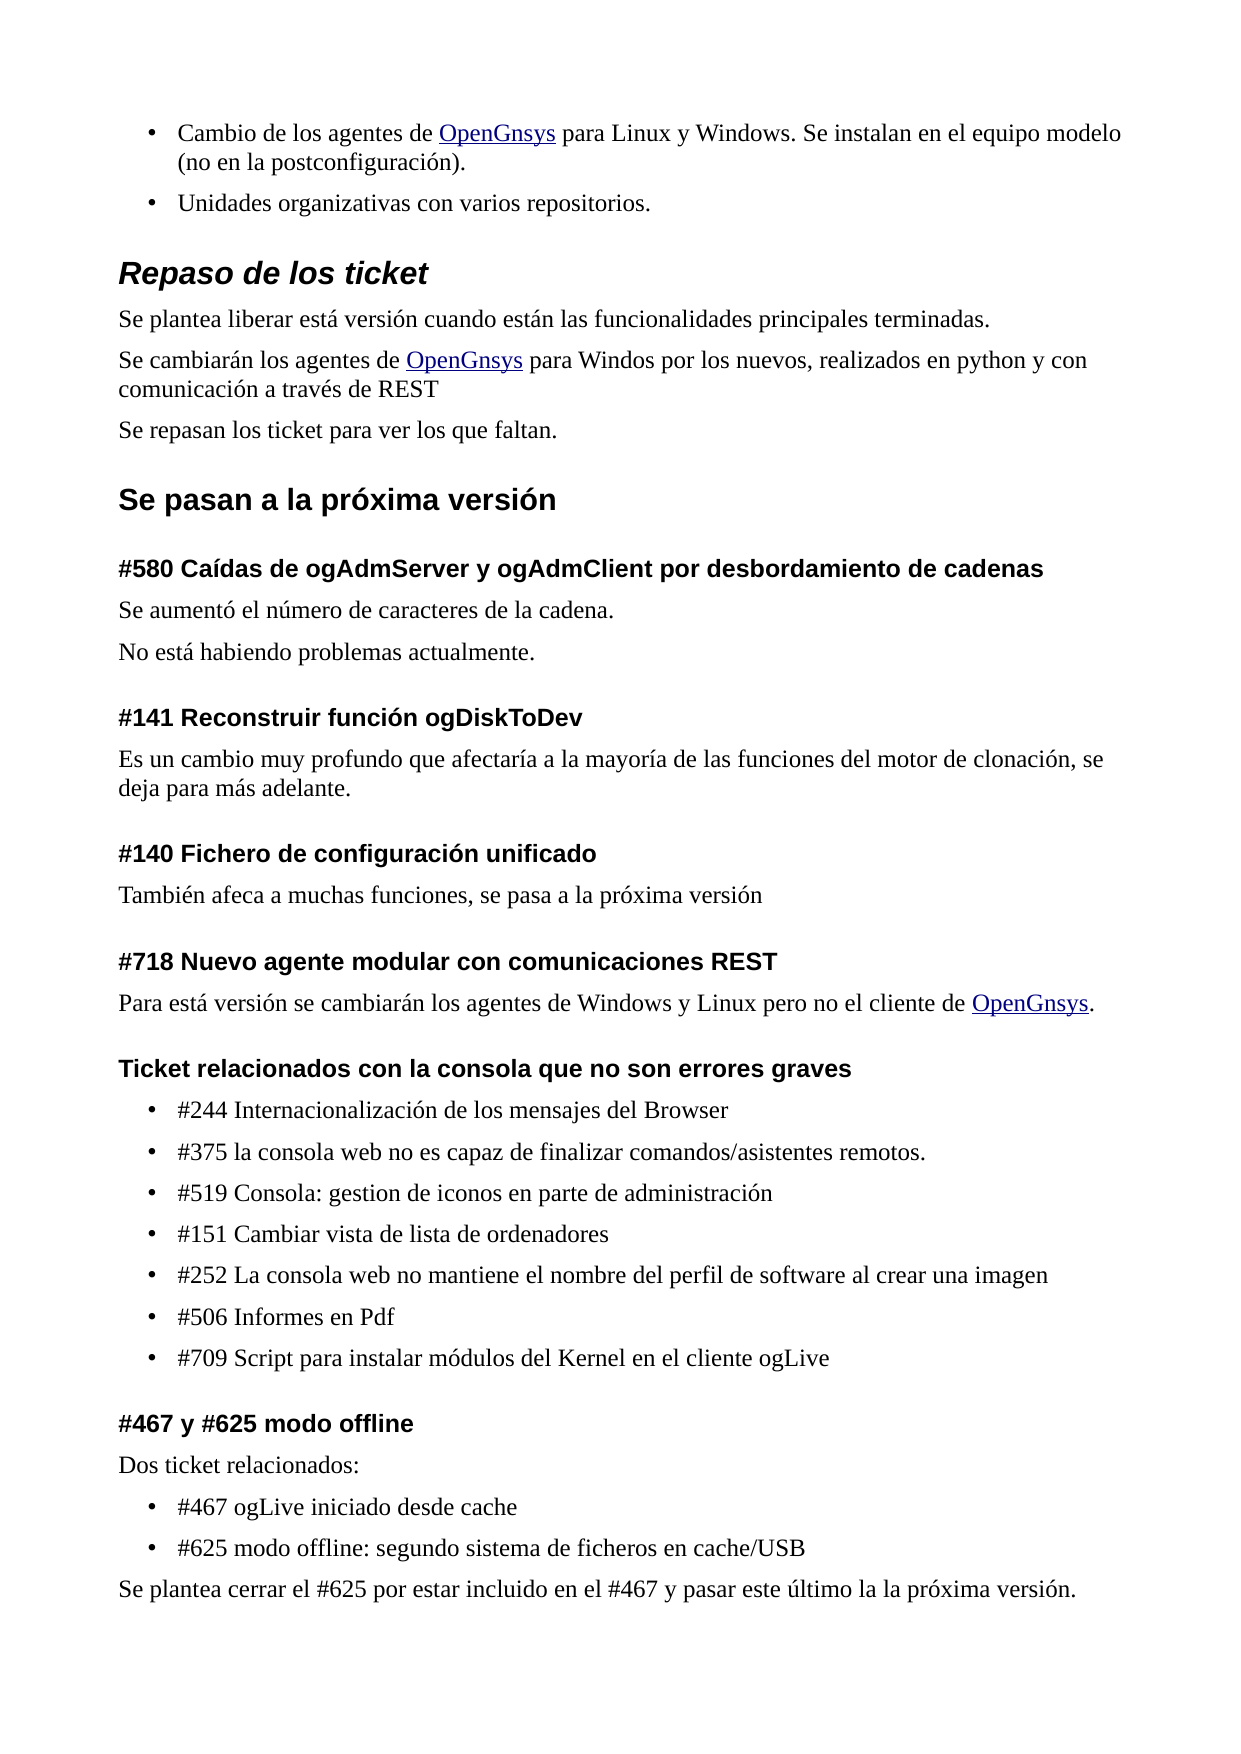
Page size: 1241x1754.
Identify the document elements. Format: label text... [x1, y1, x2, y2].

subtitle #718 Nuevo agente modular con comunicaciones REST [118, 947, 1122, 975]
text Dos ticket relacionados: [118, 1450, 1122, 1479]
text No está habiendo problemas actualmente. [118, 637, 1122, 665]
text Se plantea liberar está versión cuando están las funcionalidades principales terminadas. [118, 304, 1122, 332]
list #375 la consola web no es capaz de finalizar comandos/asistentes remotos. [148, 1137, 1122, 1165]
text Se cambiarán los agentes de OpenGnsys para Windos por los nuevos, realizados en python y con comunicación a través de REST [118, 345, 1122, 402]
list #252 La consola web no mantiene el nombre del perfil de software al crear una imagen [148, 1260, 1122, 1289]
subtitle Ticket relacionados con la consola que no son errores graves [118, 1054, 1122, 1083]
list #709 Script para instalar módulos del Kernel en el cliente ogLive [148, 1343, 1122, 1372]
subtitle #140 Fichero de configuración unificado [118, 839, 1122, 868]
subtitle Repaso de los ticket [118, 254, 1122, 291]
list #467 ogLive iniciado desde cache [148, 1492, 1122, 1520]
list Unidades organizativas con varios repositorios. [148, 188, 1122, 217]
subtitle Se pasan a la próxima versión [118, 481, 1122, 517]
list #244 Internacionalización de los mensajes del Browser [148, 1095, 1122, 1124]
subtitle #141 Reconstruir función ogDiskToDev [118, 703, 1122, 732]
list Cambio de los agentes de OpenGnsys para Linux y Windows. Se instalan en el equipo modelo (no en la postconfiguración). [148, 118, 1122, 176]
list #506 Informes en Pdf [148, 1302, 1122, 1330]
text Es un cambio muy profundo que afectaría a la mayoría de las funciones del motor de clonación, se deja para más adelante. [118, 744, 1122, 802]
list #519 Consola: gestion de iconos en parte de administración [148, 1178, 1122, 1207]
text Se aumentó el número de caracteres de la cadena. [118, 595, 1122, 624]
list #151 Cambiar vista de lista de ordenadores [148, 1219, 1122, 1248]
subtitle #580 Caídas de ogAdmServer y ogAdmClient por desbordamiento de cadenas [118, 554, 1122, 583]
text Se repasan los ticket para ver los que faltan. [118, 415, 1122, 444]
text También afeca a muchas funciones, se pasa a la próxima versión [118, 880, 1122, 909]
subtitle #467 y #625 modo offline [118, 1409, 1122, 1438]
text Para está versión se cambiarán los agentes de Windows y Linux pero no el cliente de OpenGnsys. [118, 988, 1122, 1017]
list #625 modo offline: segundo sistema de ficheros en cache/USB [148, 1533, 1122, 1562]
text Se plantea cerrar el #625 por estar incluido en el #467 y pasar este último la la próxima versión. [118, 1574, 1122, 1603]
